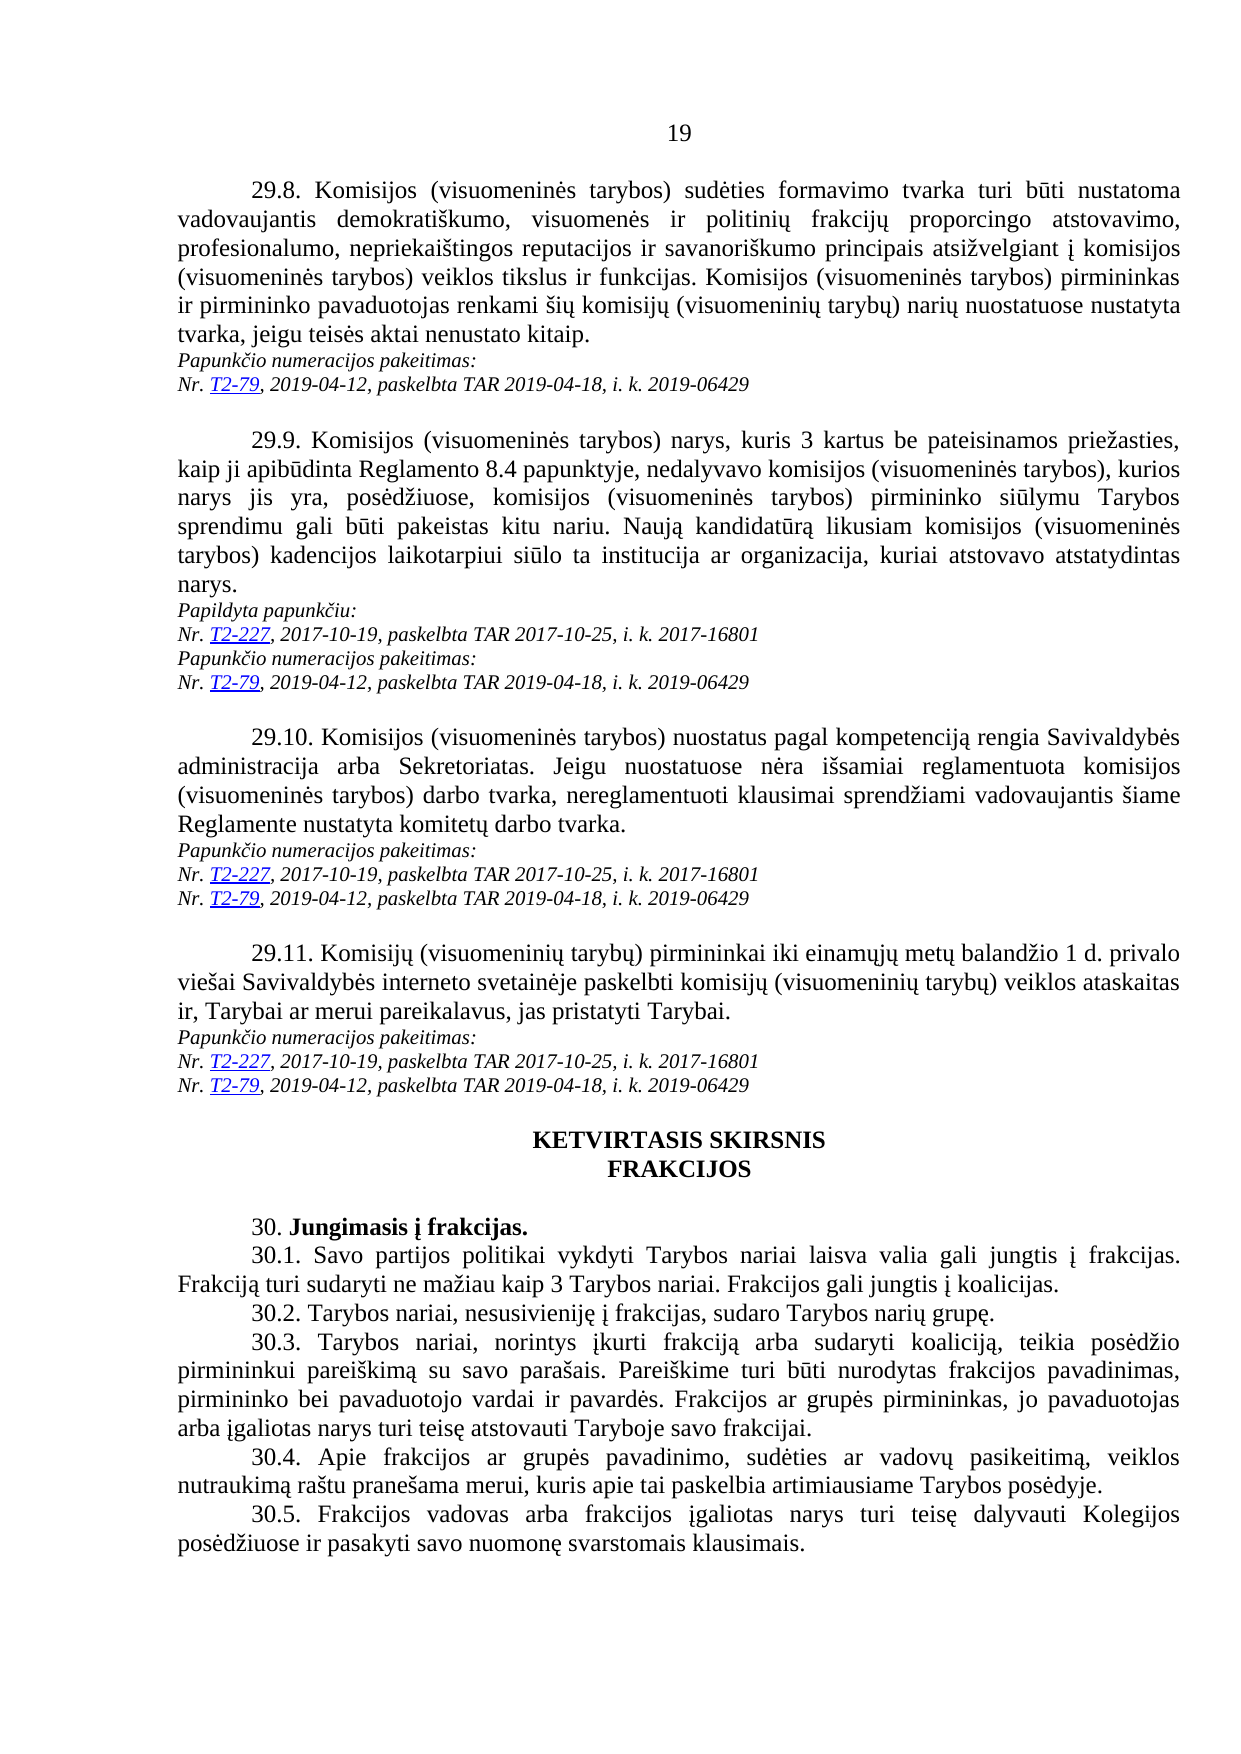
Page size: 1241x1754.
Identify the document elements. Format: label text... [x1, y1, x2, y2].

text Nr. T2-79, 2019-04-12, paskelbta TAR 2019-04-18, i. k. 2019-06429 [177, 372, 1181, 396]
text 29.11. Komisijų (visuomeninių tarybų) pirmininkai iki einamųjų metų balandžio 1 d. privalo viešai Savivaldybės interneto svetainėje paskelbti komisijų (visuomeninių tarybų) veiklos ataskaitas ir, Tarybai ar merui pareikalavus, jas pristatyti Tarybai. [177, 938, 1181, 1025]
text 30.2. Tarybos nariai, nesusivieniję į frakcijas, sudaro Tarybos narių grupę. [177, 1298, 1181, 1327]
text Nr. T2-227, 2017-10-19, paskelbta TAR 2017-10-25, i. k. 2017-16801 [177, 622, 1181, 646]
text Nr. T2-79, 2019-04-12, paskelbta TAR 2019-04-18, i. k. 2019-06429 [177, 886, 1181, 910]
text 30.4. Apie frakcijos ar grupės pavadinimo, sudėties ar vadovų pasikeitimą, veiklos nutraukimą raštu pranešama merui, kuris apie tai paskelbia artimiausiame Tarybos posėdyje. [177, 1442, 1181, 1499]
text Nr. T2-79, 2019-04-12, paskelbta TAR 2019-04-18, i. k. 2019-06429 [177, 1073, 1181, 1097]
text KETVIRTASIS SKIRSNIS [177, 1126, 1181, 1154]
text 30. Jungimasis į frakcijas. [177, 1212, 1181, 1241]
text 30.5. Frakcijos vadovas arba frakcijos įgaliotas narys turi teisę dalyvauti Kolegijos posėdžiuose ir pasakyti savo nuomonę svarstomais klausimais. [177, 1499, 1181, 1557]
text Papunkčio numeracijos pakeitimas: [177, 1025, 1181, 1049]
text Papunkčio numeracijos pakeitimas: [177, 837, 1181, 862]
text 30.3. Tarybos nariai, norintys įkurti frakciją arba sudaryti koaliciją, teikia posėdžio pirmininkui pareiškimą su savo parašais. Pareiškime turi būti nurodytas frakcijos pavadinimas, pirmininko bei pavaduotojo vardai ir pavardės. Frakcijos ar grupės pirmininkas, jo pavaduotojas arba įgaliotas narys turi teisę atstovauti Taryboje savo frakcijai. [177, 1327, 1181, 1442]
text 29.9. Komisijos (visuomeninės tarybos) narys, kuris 3 kartus be pateisinamos priežasties, kaip ji apibūdinta Reglamento 8.4 papunktyje, nedalyvavo komisijos (visuomeninės tarybos), kurios narys jis yra, posėdžiuose, komisijos (visuomeninės tarybos) pirmininko siūlymu Tarybos sprendimu gali būti pakeistas kitu nariu. Naują kandidatūrą likusiam komisijos (visuomeninės tarybos) kadencijos laikotarpiui siūlo ta institucija ar organizacija, kuriai atstovavo atstatydintas narys. [177, 425, 1181, 597]
text 29.8. Komisijos (visuomeninės tarybos) sudėties formavimo tvarka turi būti nustatoma vadovaujantis demokratiškumo, visuomenės ir politinių frakcijų proporcingo atstovavimo, profesionalumo, nepriekaištingos reputacijos ir savanoriškumo principais atsižvelgiant į komisijos (visuomeninės tarybos) veiklos tikslus ir funkcijas. Komisijos (visuomeninės tarybos) pirmininkas ir pirmininko pavaduotojas renkami šių komisijų (visuomeninių tarybų) narių nuostatuose nustatyta tvarka, jeigu teisės aktai nenustato kitaip. [177, 176, 1181, 348]
text Nr. T2-79, 2019-04-12, paskelbta TAR 2019-04-18, i. k. 2019-06429 [177, 670, 1181, 694]
text Nr. T2-227, 2017-10-19, paskelbta TAR 2017-10-25, i. k. 2017-16801 [177, 1049, 1181, 1073]
text FRAKCIJOS [177, 1154, 1181, 1183]
text Nr. T2-227, 2017-10-19, paskelbta TAR 2017-10-25, i. k. 2017-16801 [177, 862, 1181, 886]
text Papunkčio numeracijos pakeitimas: [177, 348, 1181, 372]
text 30.1. Savo partijos politikai vykdyti Tarybos nariai laisva valia gali jungtis į frakcijas. Frakciją turi sudaryti ne mažiau kaip 3 Tarybos nariai. Frakcijos gali jungtis į koalicijas. [177, 1241, 1181, 1298]
text Papildyta papunkčiu: [177, 597, 1181, 622]
text 29.10. Komisijos (visuomeninės tarybos) nuostatus pagal kompetenciją rengia Savivaldybės administracija arba Sekretoriatas. Jeigu nuostatuose nėra išsamiai reglamentuota komisijos (visuomeninės tarybos) darbo tvarka, nereglamentuoti klausimai sprendžiami vadovaujantis šiame Reglamente nustatyta komitetų darbo tvarka. [177, 722, 1181, 837]
text Papunkčio numeracijos pakeitimas: [177, 646, 1181, 670]
